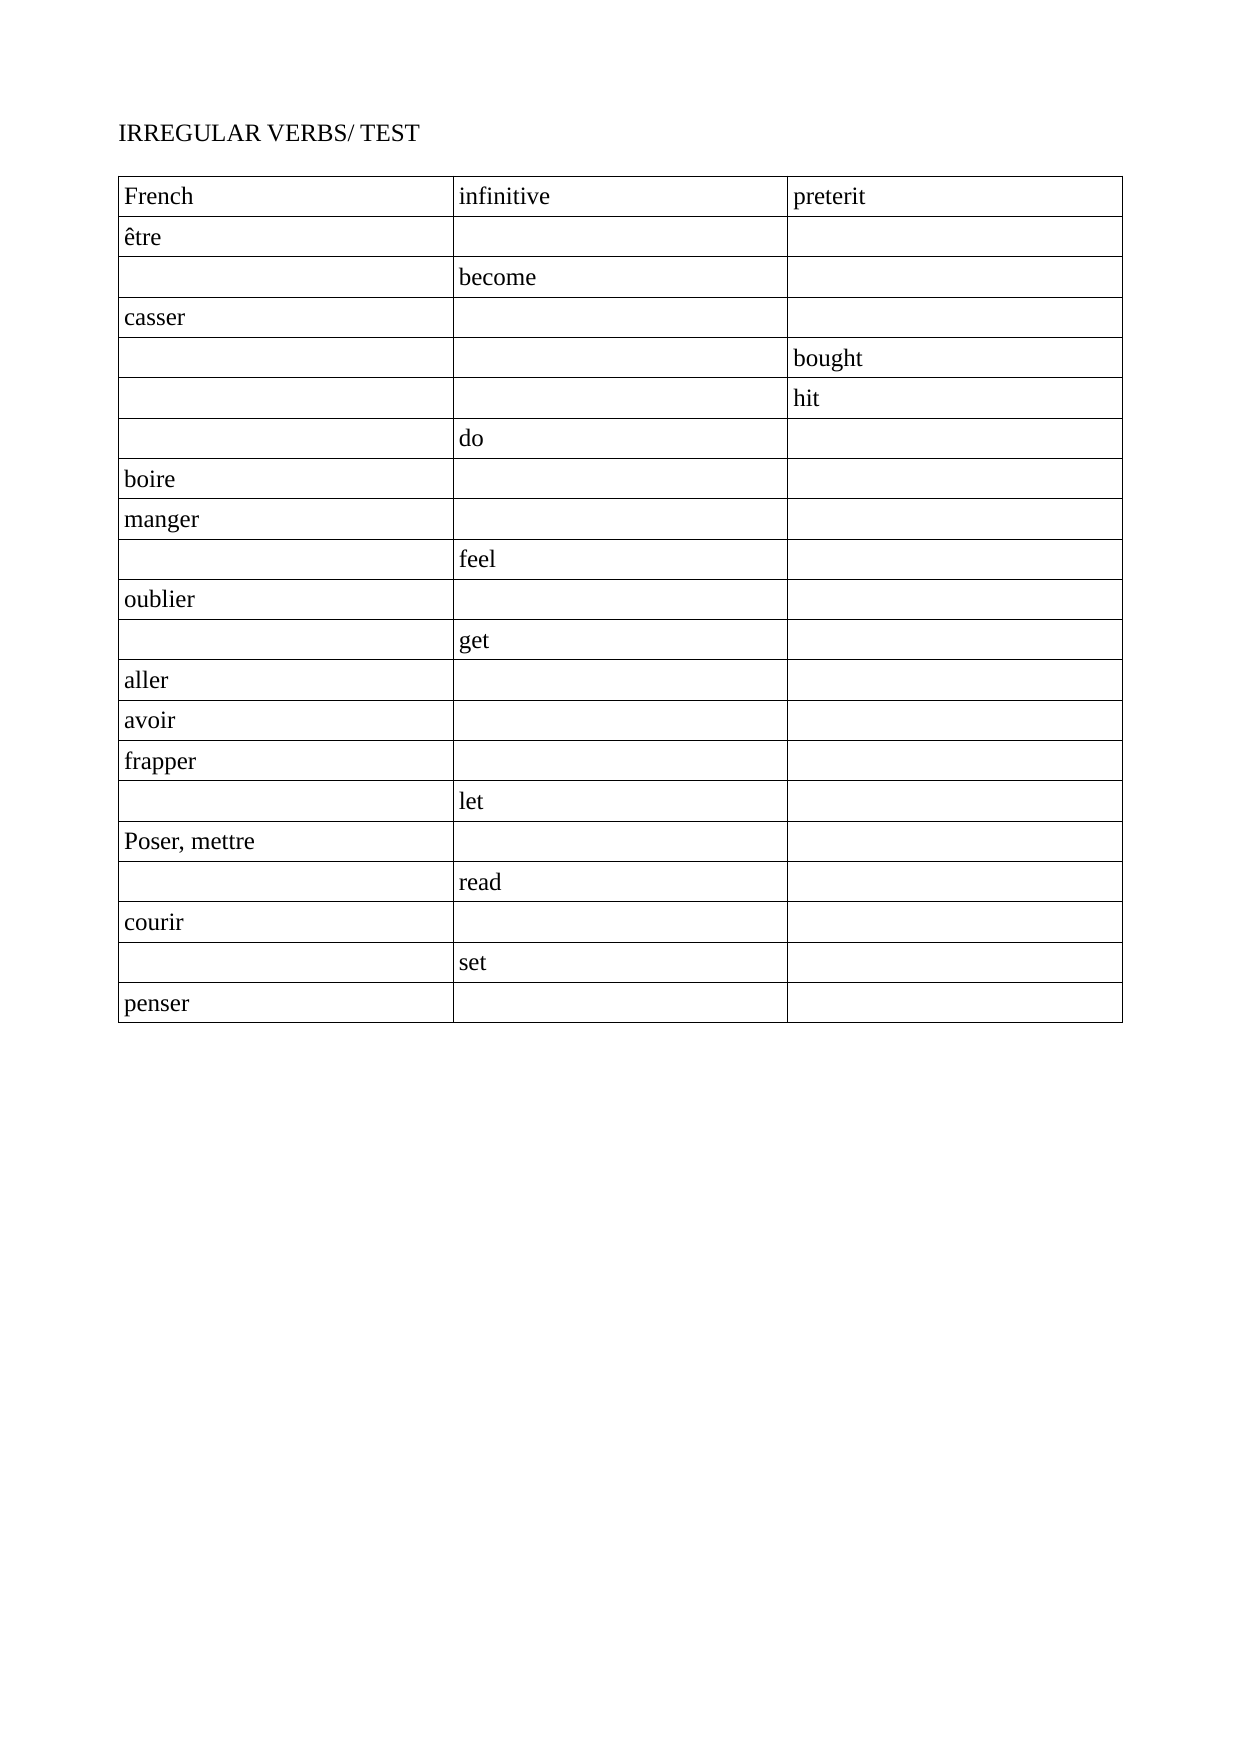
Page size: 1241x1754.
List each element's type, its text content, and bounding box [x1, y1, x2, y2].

table_cell [788, 217, 1122, 256]
table_cell [119, 419, 453, 458]
table_cell [454, 338, 787, 377]
table_cell [788, 983, 1122, 1022]
table_cell [454, 298, 787, 337]
table_cell [788, 620, 1122, 659]
table_cell manger [119, 499, 453, 538]
table_cell [119, 620, 453, 659]
table_cell courir [119, 902, 453, 942]
table_cell casser [119, 298, 453, 337]
table_header preterit [788, 177, 1122, 216]
table_cell aller [119, 660, 453, 700]
table_cell [454, 660, 787, 700]
table_cell [788, 257, 1122, 297]
table_cell [119, 338, 453, 377]
table_cell [788, 822, 1122, 861]
table_header infinitive [454, 177, 787, 216]
table_cell [788, 540, 1122, 579]
table_cell Poser, mettre [119, 822, 453, 861]
table_cell do [454, 419, 787, 458]
table_cell hit [788, 378, 1122, 417]
table_cell [788, 660, 1122, 700]
table_cell become [454, 257, 787, 297]
table_cell [454, 902, 787, 942]
table_cell bought [788, 338, 1122, 377]
table_cell [454, 983, 787, 1022]
table_cell [119, 781, 453, 821]
table_cell [119, 540, 453, 579]
table_cell [454, 701, 787, 740]
table_cell [788, 459, 1122, 498]
table_cell set [454, 943, 787, 982]
table_cell [788, 580, 1122, 619]
table_cell [454, 822, 787, 861]
table_cell read [454, 862, 787, 901]
table_cell [454, 580, 787, 619]
table_cell [119, 862, 453, 901]
table_cell [788, 741, 1122, 780]
table_cell [788, 298, 1122, 337]
table_cell boire [119, 459, 453, 498]
table_cell frapper [119, 741, 453, 780]
table_cell [788, 419, 1122, 458]
table_cell [454, 459, 787, 498]
table_cell avoir [119, 701, 453, 740]
table_cell [454, 217, 787, 256]
table_cell get [454, 620, 787, 659]
table_cell [788, 781, 1122, 821]
table_cell [788, 862, 1122, 901]
table_header French [119, 177, 453, 216]
table_cell let [454, 781, 787, 821]
table_cell [454, 378, 787, 417]
table_cell [788, 499, 1122, 538]
table_cell [454, 741, 787, 780]
table_cell [119, 378, 453, 417]
table_cell [119, 943, 453, 982]
table_cell feel [454, 540, 787, 579]
table_cell être [119, 217, 453, 256]
table_cell [788, 943, 1122, 982]
table_cell [788, 701, 1122, 740]
table_cell [788, 902, 1122, 942]
text IRREGULAR VERBS/ TEST [118, 118, 1122, 147]
table_cell [454, 499, 787, 538]
table_cell [119, 257, 453, 297]
table_cell penser [119, 983, 453, 1022]
table_cell oublier [119, 580, 453, 619]
